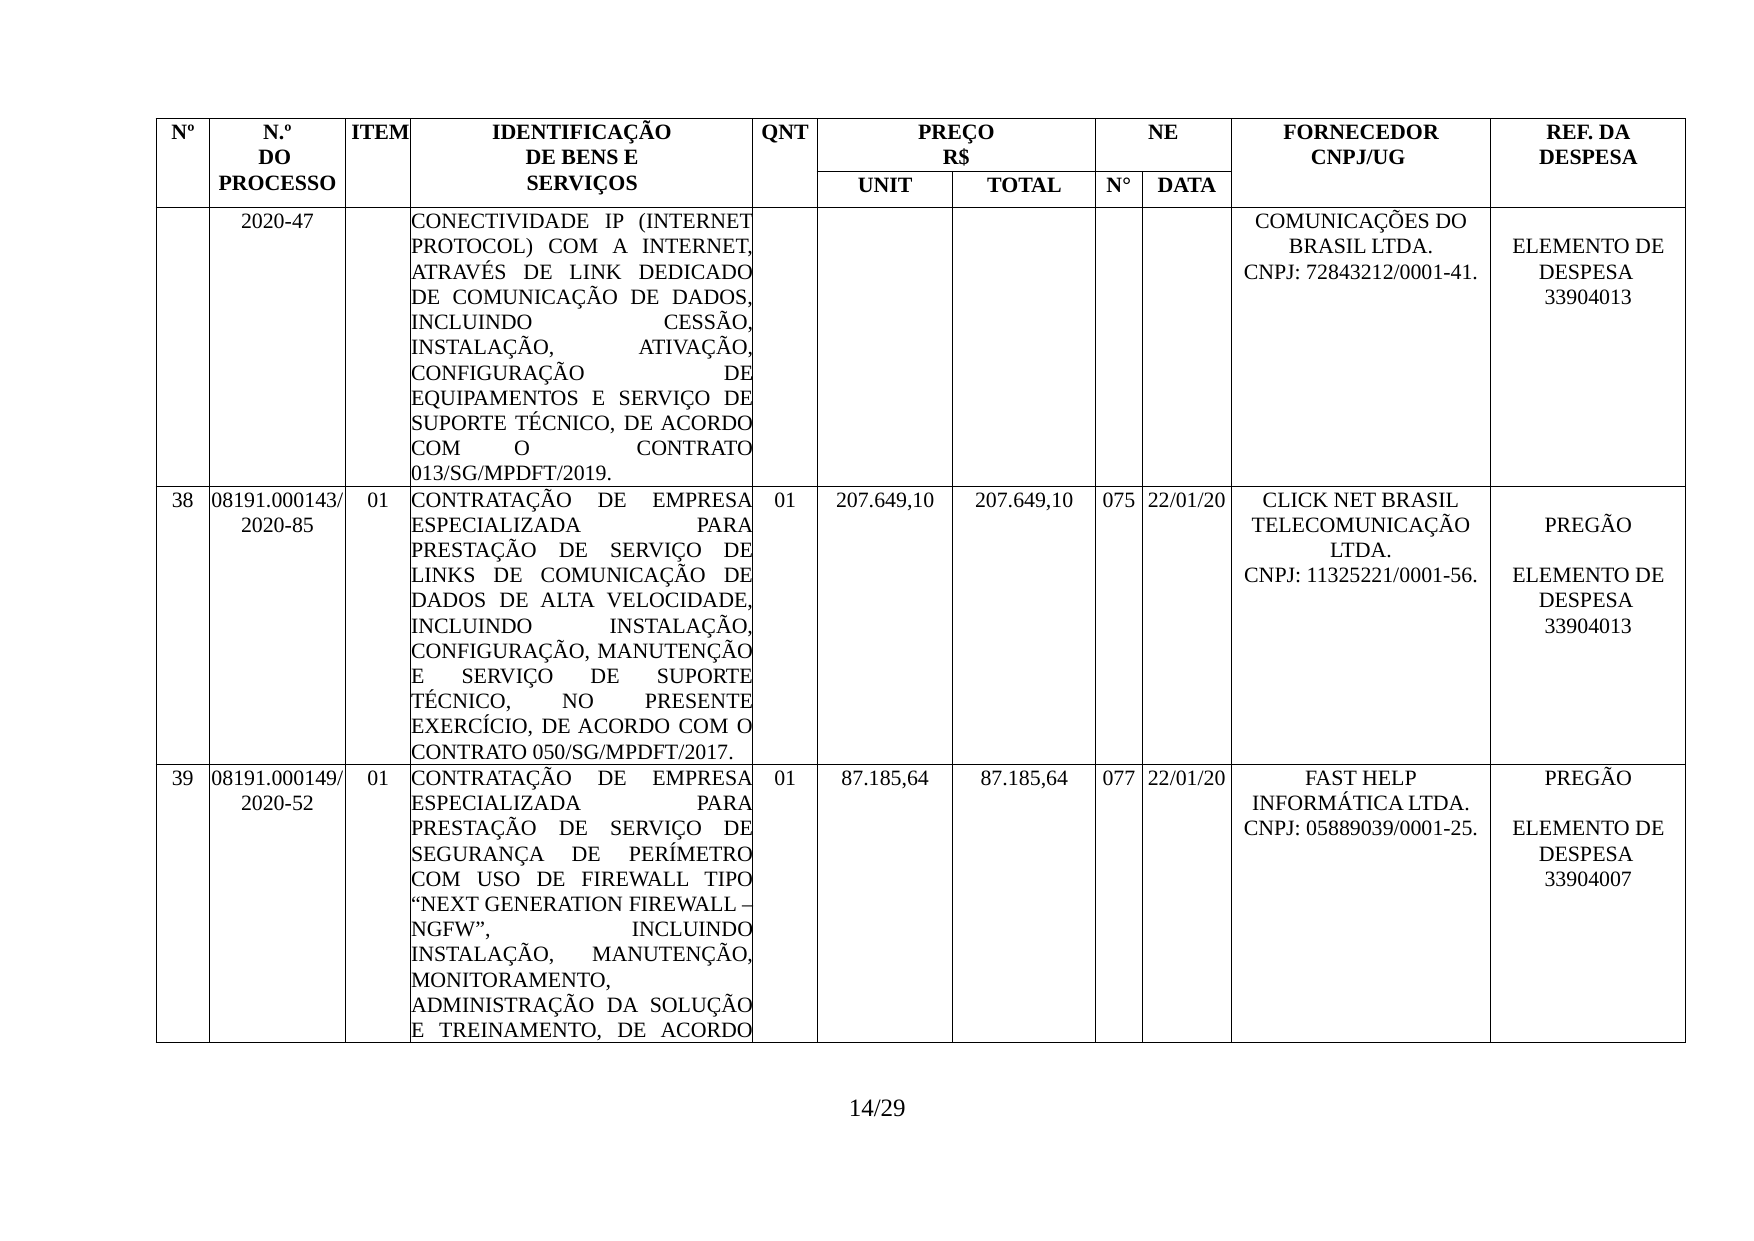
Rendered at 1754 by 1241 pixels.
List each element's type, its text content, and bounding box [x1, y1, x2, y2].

table_cell 01 [346, 487, 410, 764]
table_cell CONTRATAÇÃO DE EMPRESA ESPECIALIZADA PARA PRESTAÇÃO DE SERVIÇO DE LINKS DE COMUNICAÇÃO DE DADOS DE ALTA VELOCIDADE, INCLUINDO INSTALAÇÃO, CONFIGURAÇÃO, MANUTENÇÃO E SERVIÇO DE SUPORTE TÉCNICO, NO PRESENTE EXERCÍCIO, DE ACORDO COM O CONTRATO 050/SG/MPDFT/2017. [411, 487, 752, 764]
table_header NE [1096, 119, 1231, 171]
table_cell 2020-47 [210, 208, 345, 486]
table_cell FAST HELP INFORMÁTICA LTDA. CNPJ: 05889039/0001-25. [1232, 765, 1490, 1042]
table_header REF. DA DESPESA [1491, 119, 1685, 207]
table_cell 207.649,10 [953, 487, 1095, 764]
table_cell UNIT [818, 172, 952, 207]
table_cell CONTRATAÇÃO DE EMPRESA ESPECIALIZADA PARA PRESTAÇÃO DE SERVIÇO DE SEGURANÇA DE PERÍMETRO COM USO DE FIREWALL TIPO “NEXT GENERATION FIREWALL – NGFW”, INCLUINDO INSTALAÇÃO, MANUTENÇÃO, MONITORAMENTO, ADMINISTRAÇÃO DA SOLUÇÃO E TREINAMENTO, DE ACORDO [411, 765, 752, 1042]
table_cell 207.649,10 [818, 487, 952, 764]
table_cell 87.185,64 [818, 765, 952, 1042]
table_header ITEM [346, 119, 410, 207]
table_cell [753, 208, 817, 486]
table_cell 39 [157, 765, 209, 1042]
table_cell 01 [753, 765, 817, 1042]
table_cell N° [1096, 172, 1142, 207]
table_cell 38 [157, 487, 209, 764]
table_cell [346, 208, 410, 486]
table_cell 87.185,64 [953, 765, 1095, 1042]
table_header QNT [753, 119, 817, 207]
table_cell 077 [1096, 765, 1142, 1042]
table_cell 22/01/20 [1143, 765, 1231, 1042]
table_cell 01 [346, 765, 410, 1042]
table_cell [953, 208, 1095, 486]
table_cell 22/01/20 [1143, 487, 1231, 764]
table_cell [1096, 208, 1142, 486]
table_cell 08191.000143/2020-85 [210, 487, 345, 764]
table_cell 08191.000149/2020-52 [210, 765, 345, 1042]
table_cell [157, 208, 209, 486]
table_cell [1143, 208, 1231, 486]
table_cell CONECTIVIDADE IP (INTERNET PROTOCOL) COM A INTERNET, ATRAVÉS DE LINK DEDICADO DE COMUNICAÇÃO DE DADOS, INCLUINDO CESSÃO, INSTALAÇÃO, ATIVAÇÃO, CONFIGURAÇÃO DE EQUIPAMENTOS E SERVIÇO DE SUPORTE TÉCNICO, DE ACORDO COM O CONTRATO 013/SG/MPDFT/2019. [411, 208, 752, 486]
table_cell ELEMENTO DE DESPESA 33904013 [1491, 208, 1685, 486]
table_header FORNECEDOR CNPJ/UG [1232, 119, 1490, 207]
table_cell CLICK NET BRASIL TELECOMUNICAÇÃO LTDA. CNPJ: 11325221/0001-56. [1232, 487, 1490, 764]
table_cell PREGÃO ELEMENTO DE DESPESA 33904007 [1491, 765, 1685, 1042]
table_header PREÇO R$ [818, 119, 1095, 171]
table_cell TOTAL [953, 172, 1095, 207]
table_header Nº [157, 119, 209, 207]
table_header N.º DO PROCESSO [210, 119, 345, 207]
table_cell [818, 208, 952, 486]
table_cell COMUNICAÇÕES DO BRASIL LTDA. CNPJ: 72843212/0001-41. [1232, 208, 1490, 486]
table_cell PREGÃO ELEMENTO DE DESPESA 33904013 [1491, 487, 1685, 764]
table_cell 075 [1096, 487, 1142, 764]
table_cell 01 [753, 487, 817, 764]
table_cell DATA [1143, 172, 1231, 207]
table_header IDENTIFICAÇÃO DE BENS E SERVIÇOS [411, 119, 752, 207]
